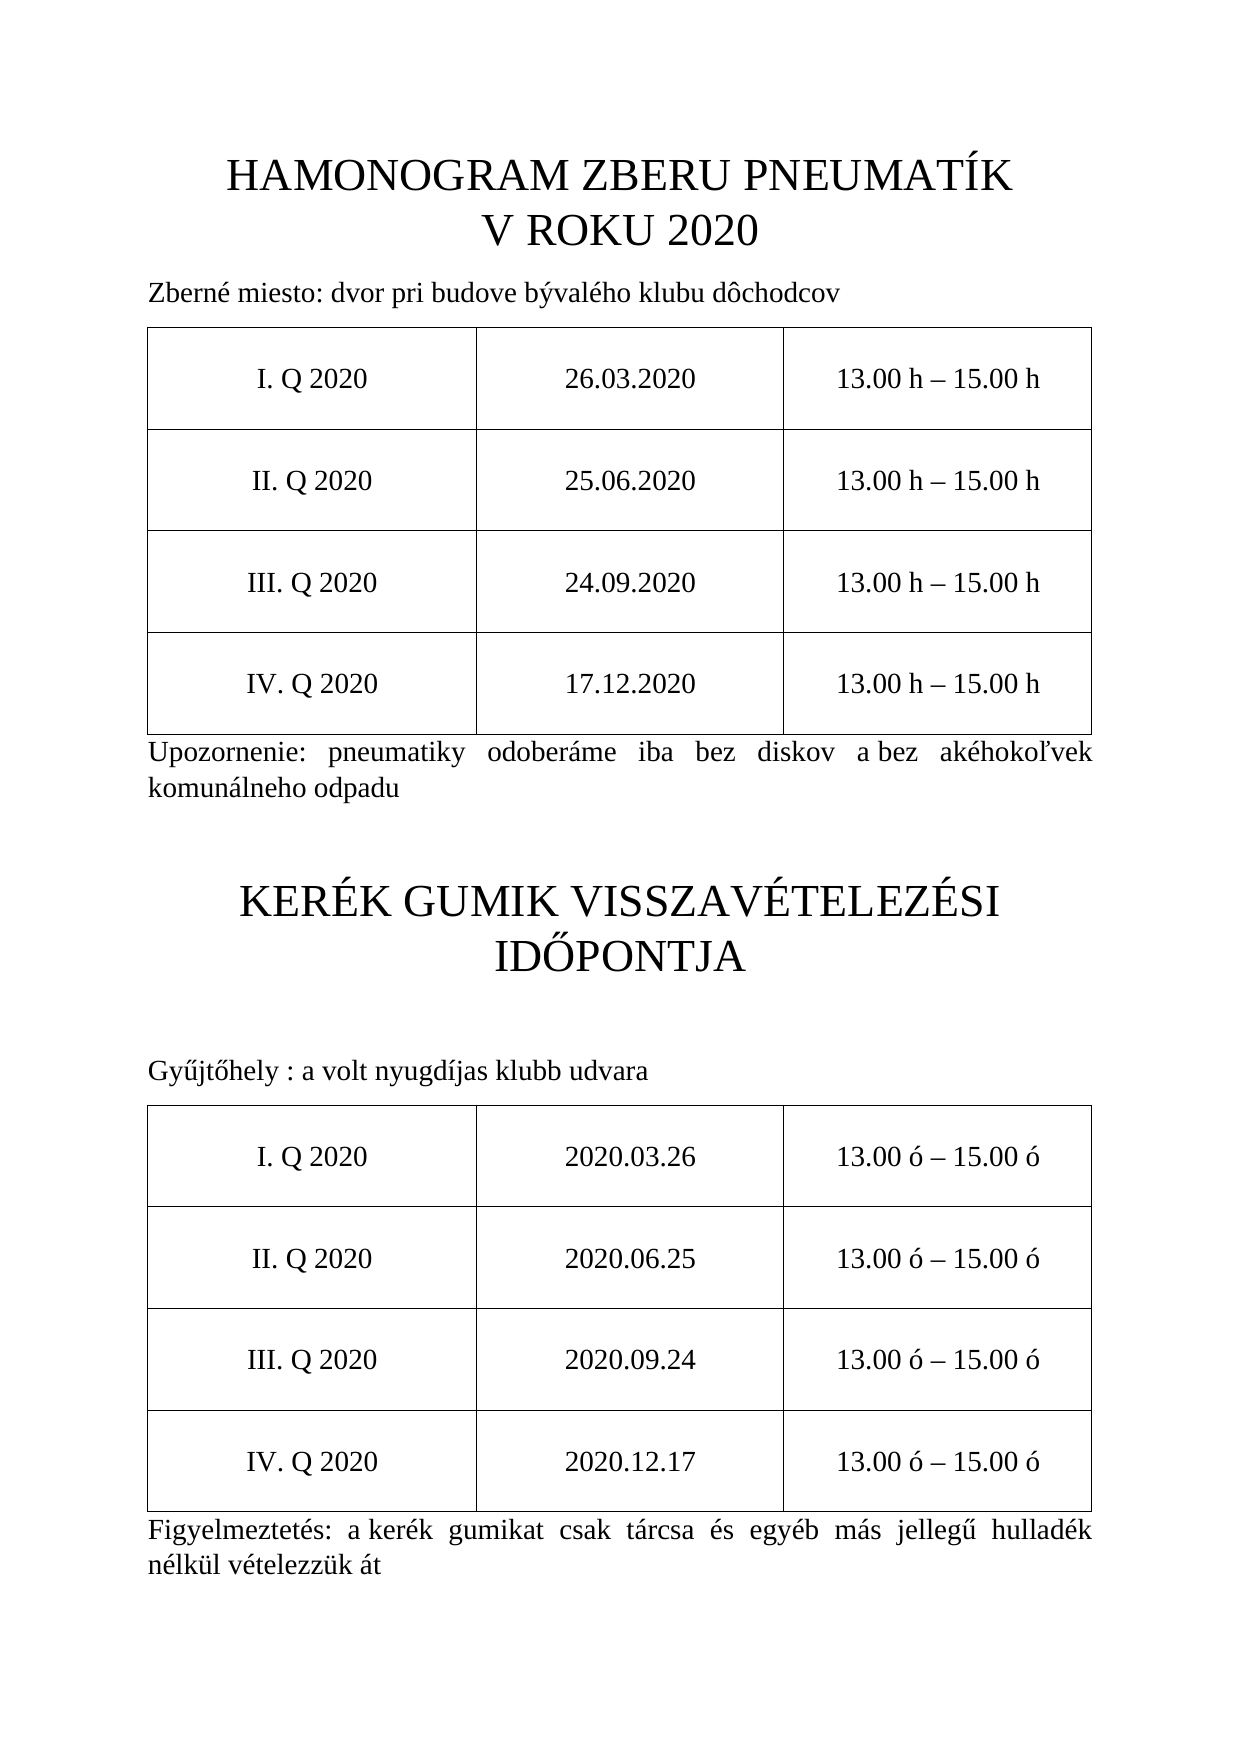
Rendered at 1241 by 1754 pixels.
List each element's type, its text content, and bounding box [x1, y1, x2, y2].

table_cell II. Q 2020 [148, 1207, 476, 1308]
table_cell 13.00 h – 15.00 h [784, 531, 1091, 632]
text Gyűjtőhely : a volt nyugdíjas klubb udvara [148, 1053, 1093, 1086]
text Zberné miesto: dvor pri budove bývalého klubu dôchodcov [148, 275, 1093, 308]
table_cell 13.00 h – 15.00 h [784, 430, 1091, 530]
table_cell 24.09.2020 [477, 531, 783, 632]
table_cell 13.00 ó – 15.00 ó [784, 1207, 1091, 1308]
text Figyelmeztetés: a kerék gumikat csak tárcsa és egyéb más jellegű hulladék nélkül vételezzük át [148, 1512, 1093, 1581]
table_cell 2020.09.24 [477, 1309, 783, 1409]
text Upozornenie: pneumatiky odoberáme iba bez diskov a bez akéhokoľvek komunálneho odpadu [148, 734, 1093, 803]
table_cell IV. Q 2020 [148, 633, 476, 733]
table_cell 2020.06.25 [477, 1207, 783, 1308]
table_header I. Q 2020 [148, 1106, 476, 1206]
text KERÉK GUMIK VISSZAVÉTELEZÉSI IDŐPONTJA [148, 873, 1093, 981]
table_header 2020.03.26 [477, 1106, 783, 1206]
table_cell II. Q 2020 [148, 430, 476, 530]
table_cell 25.06.2020 [477, 430, 783, 530]
table_cell 13.00 ó – 15.00 ó [784, 1309, 1091, 1409]
table_cell 17.12.2020 [477, 633, 783, 733]
table_cell 13.00 ó – 15.00 ó [784, 1411, 1091, 1511]
table_cell III. Q 2020 [148, 531, 476, 632]
table_header 13.00 h – 15.00 h [784, 328, 1091, 428]
table_cell 2020.12.17 [477, 1411, 783, 1511]
table_header 26.03.2020 [477, 328, 783, 428]
table_header 13.00 ó – 15.00 ó [784, 1106, 1091, 1206]
text HAMONOGRAM ZBERU PNEUMATÍK V ROKU 2020 [148, 148, 1093, 256]
table_cell III. Q 2020 [148, 1309, 476, 1409]
table_cell IV. Q 2020 [148, 1411, 476, 1511]
table_cell 13.00 h – 15.00 h [784, 633, 1091, 733]
table_header I. Q 2020 [148, 328, 476, 428]
